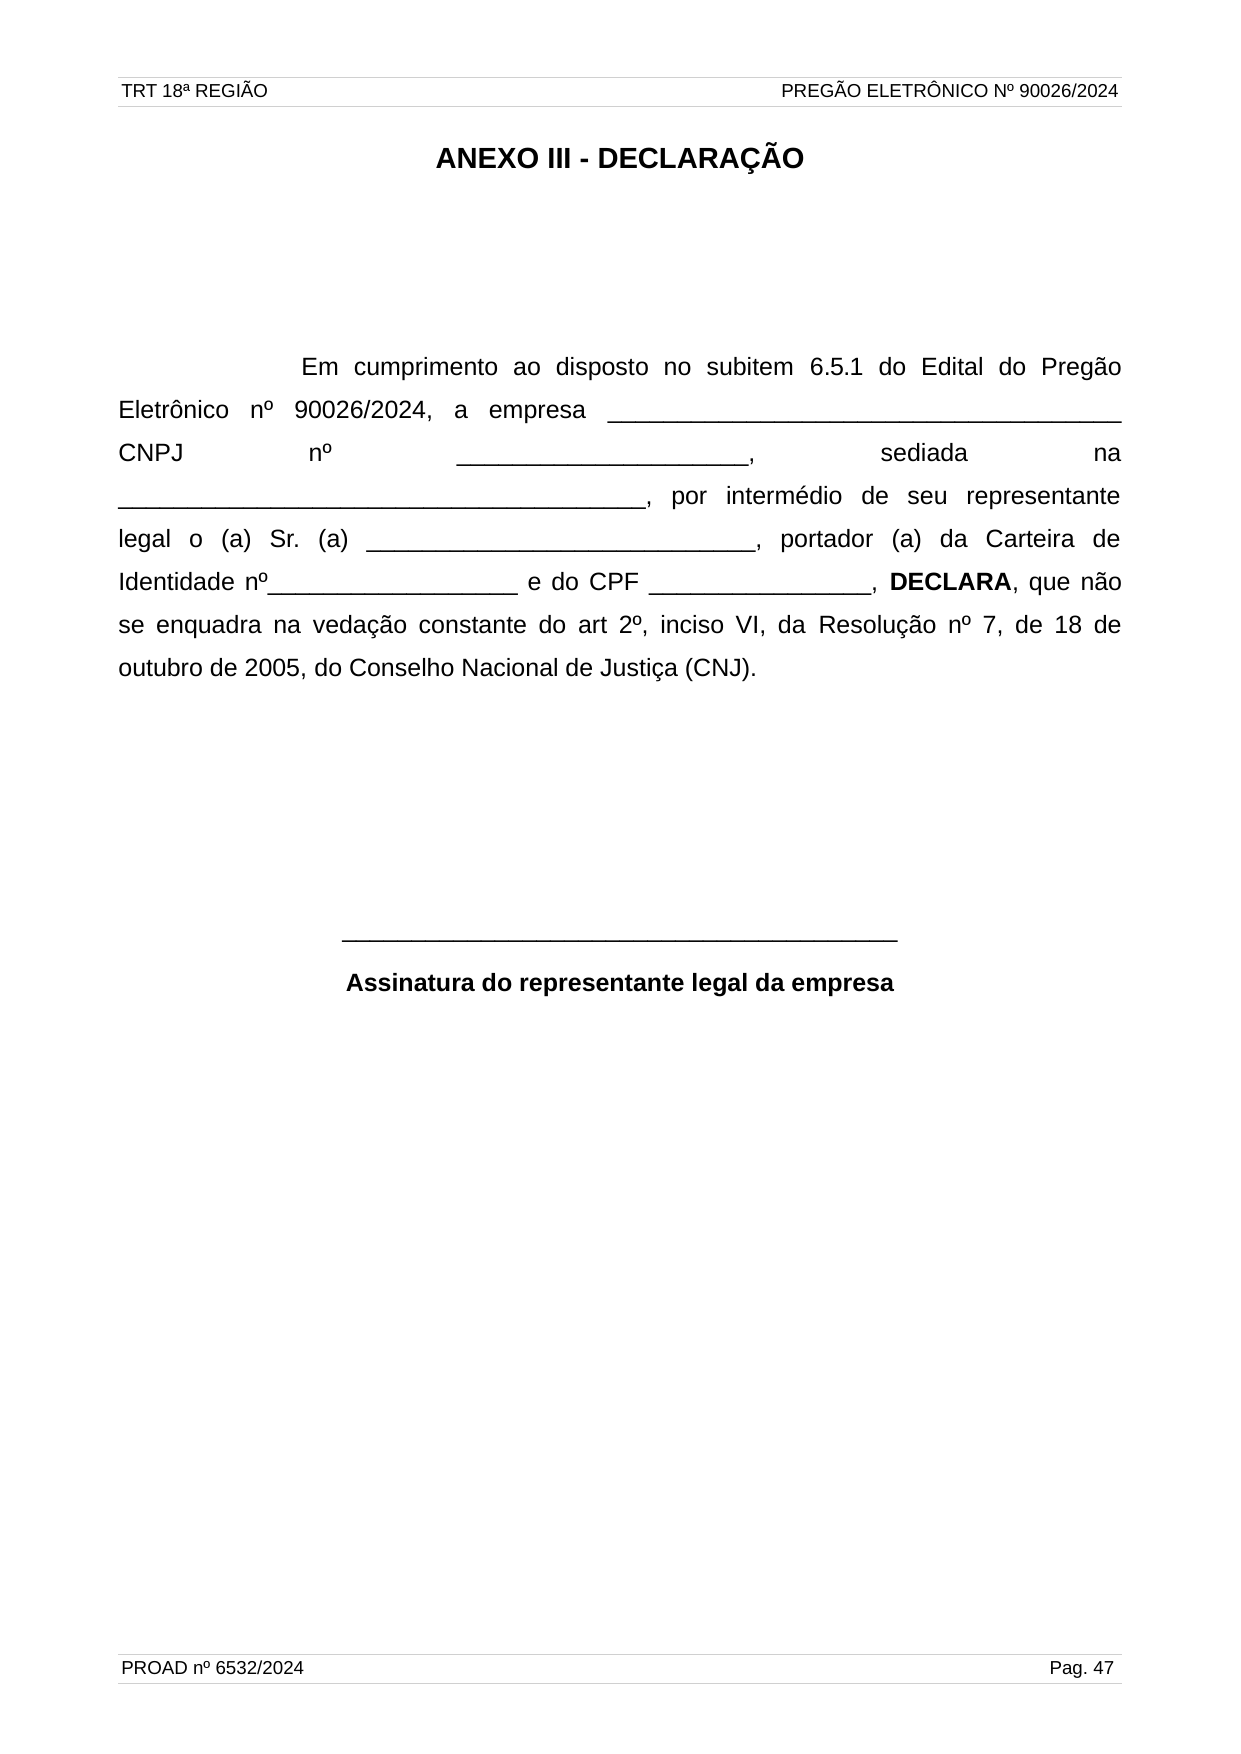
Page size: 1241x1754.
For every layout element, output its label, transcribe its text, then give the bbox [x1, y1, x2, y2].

text Em cumprimento ao disposto no subitem 6.5.1 do Edital do Pregão Eletrônico nº 90026/2024, a empresa _____________________________________ CNPJ nº _____________________, sediada na ______________________________________, por intermédio de seu representante legal o (a) Sr. (a) ____________________________, portador (a) da Carteira de Identidade nº__________________ e do CPF ________________, DECLARA, que não se enquadra na vedação constante do art 2º, inciso VI, da Resolução nº 7, de 18 de outubro de 2005, do Conselho Nacional de Justiça (CNJ). [118, 351, 1122, 682]
text Assinatura do representante legal da empresa [118, 961, 1122, 996]
text ________________________________________ [118, 914, 1122, 943]
text ANEXO III - DECLARAÇÃO [118, 141, 1122, 175]
